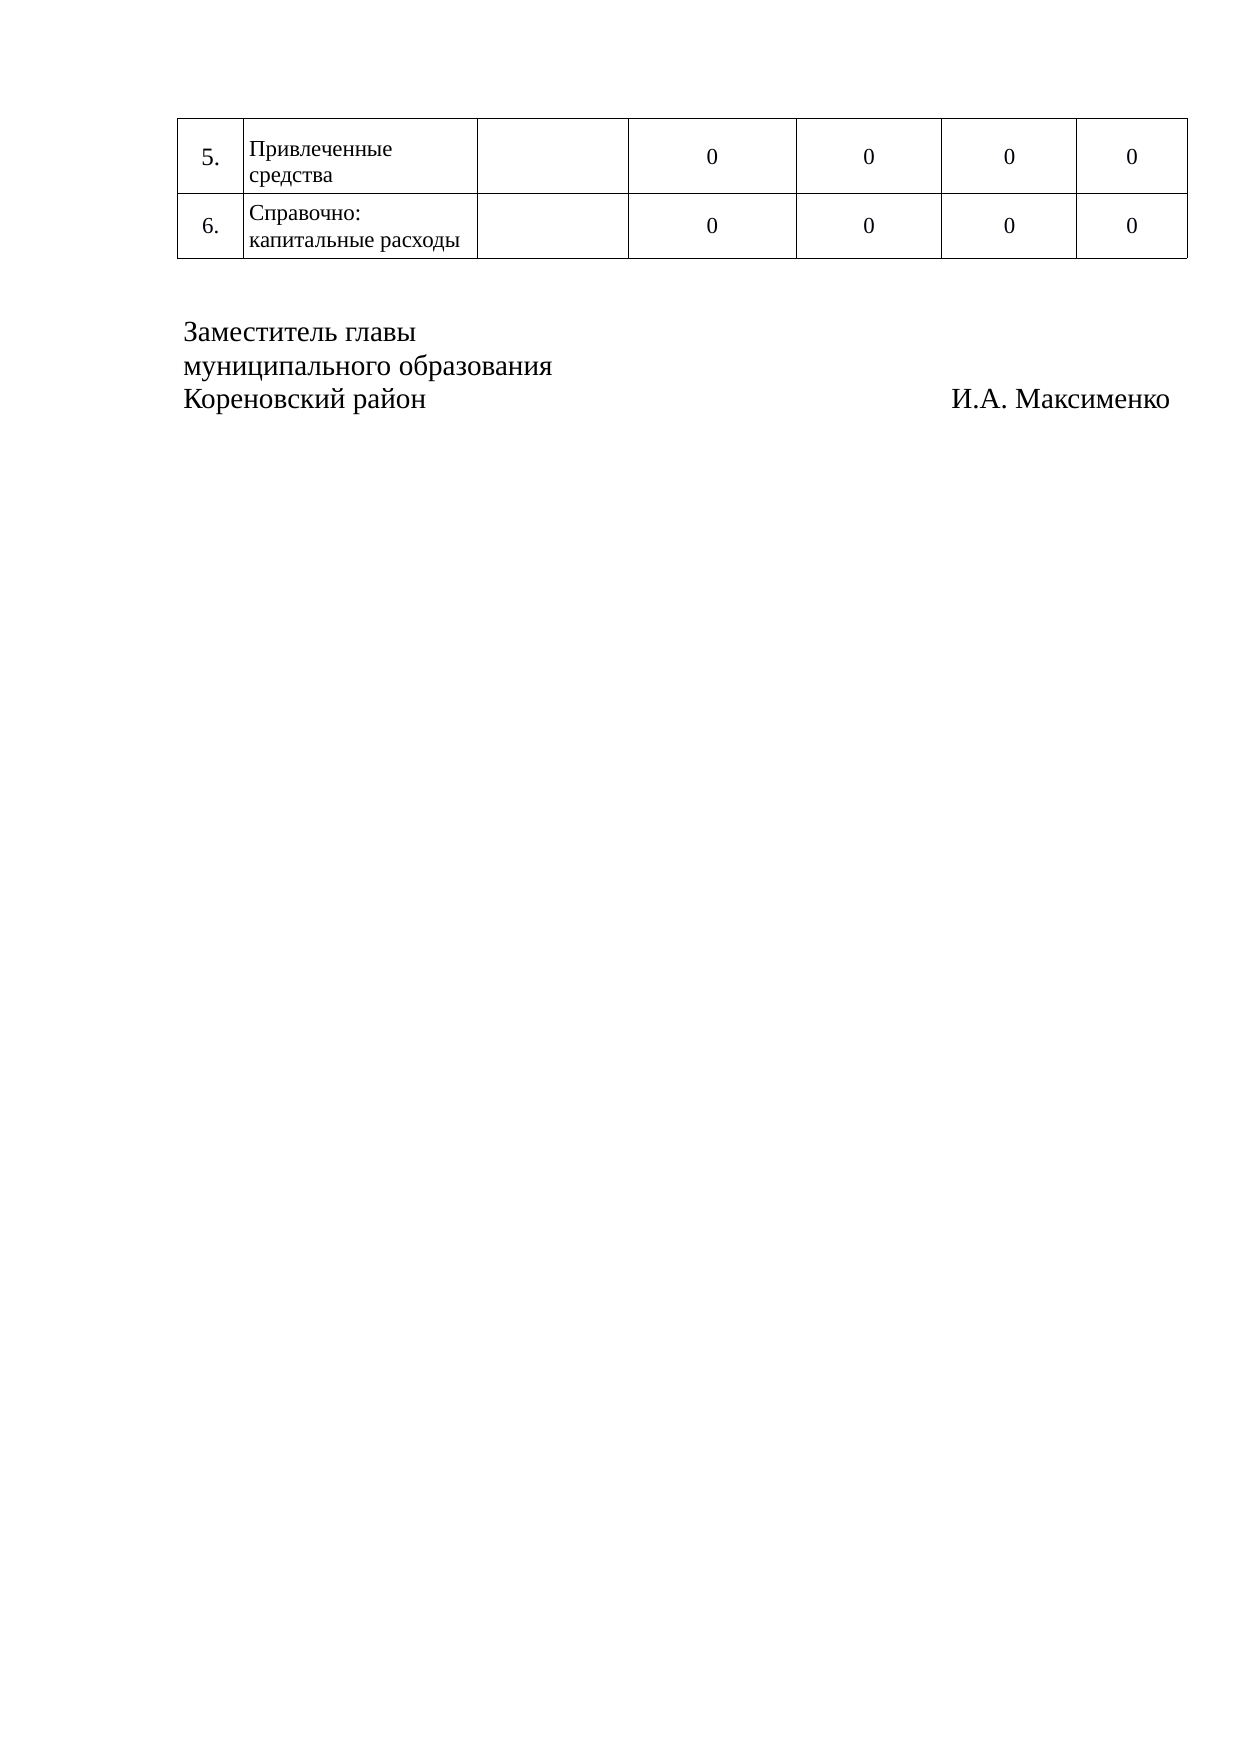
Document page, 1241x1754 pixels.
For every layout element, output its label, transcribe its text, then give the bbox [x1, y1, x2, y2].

table_cell 0 [1077, 119, 1187, 193]
table_cell [478, 194, 628, 258]
table_cell [478, 119, 628, 193]
table_cell 0 [797, 194, 941, 258]
table_cell 0 [1077, 194, 1187, 258]
table_cell 0 [629, 119, 796, 193]
text Заместитель главы [183, 314, 1181, 348]
table_cell 0 [797, 119, 941, 193]
table_cell 0 [942, 119, 1076, 193]
text муниципального образования [183, 348, 1181, 382]
text Кореновский район И.А. Максименко [183, 382, 1181, 415]
table_cell 5. [178, 119, 243, 193]
table_cell Справочно: капитальные расходы [244, 194, 477, 258]
table_cell 0 [629, 194, 796, 258]
table_cell Привлеченные средства [244, 119, 477, 193]
table_cell 0 [942, 194, 1076, 258]
table_cell 6. [178, 194, 243, 258]
